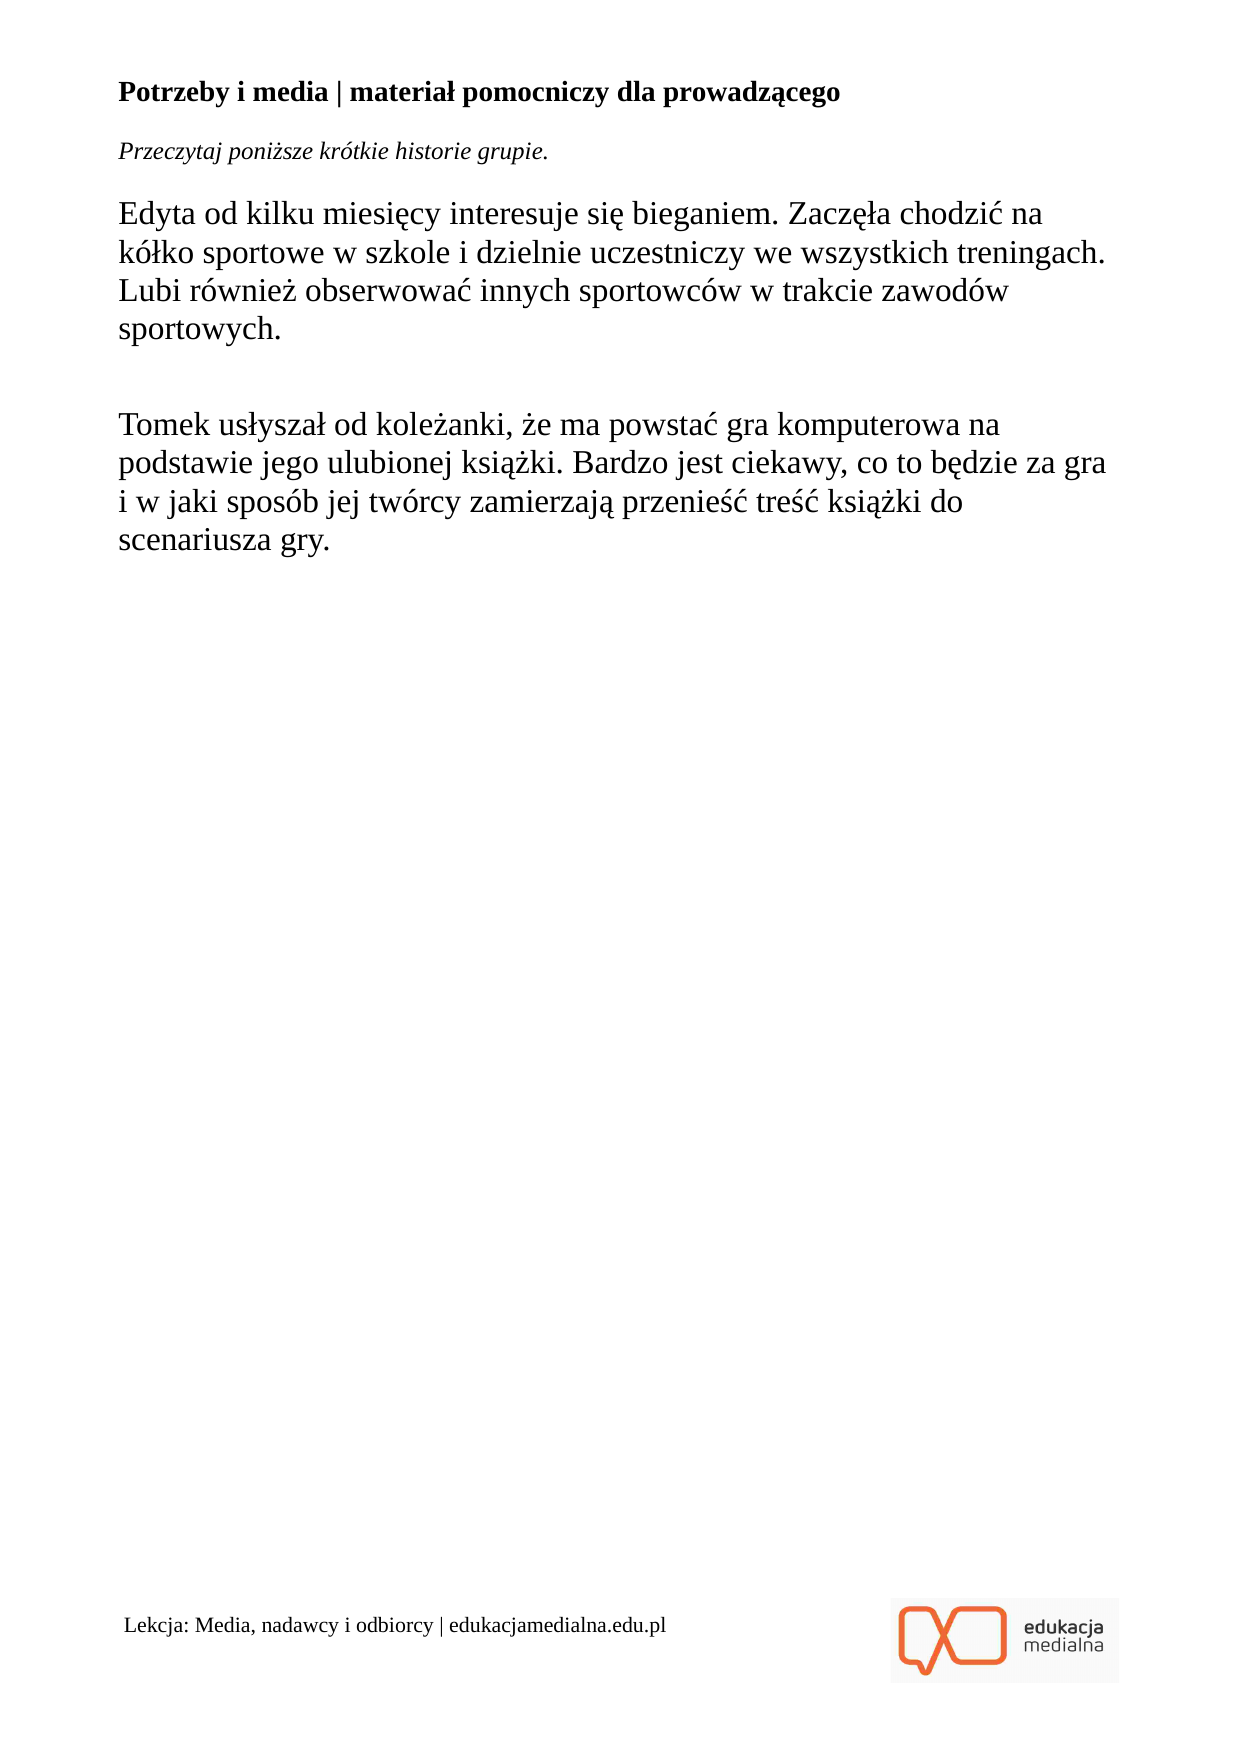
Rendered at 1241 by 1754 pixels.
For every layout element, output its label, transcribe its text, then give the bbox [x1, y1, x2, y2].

text Potrzeby i media | materiał pomocniczy dla prowadzącego [118, 74, 1122, 107]
text Przeczytaj poniższe krótkie historie grupie. [118, 136, 1122, 165]
text Edyta od kilku miesięcy interesuje się bieganiem. Zaczęła chodzić na kółko sportowe w szkole i dzielnie uczestniczy we wszystkich treningach. Lubi również obserwować innych sportowców w trakcie zawodów sportowych. [118, 193, 1122, 347]
picture [890, 1598, 1120, 1683]
text Tomek usłyszał od koleżanki, że ma powstać gra komputerowa na podstawie jego ulubionej książki. Bardzo jest ciekawy, co to będzie za gra i w jaki sposób jej twórcy zamierzają przenieść treść książki do scenariusza gry. [118, 404, 1122, 558]
